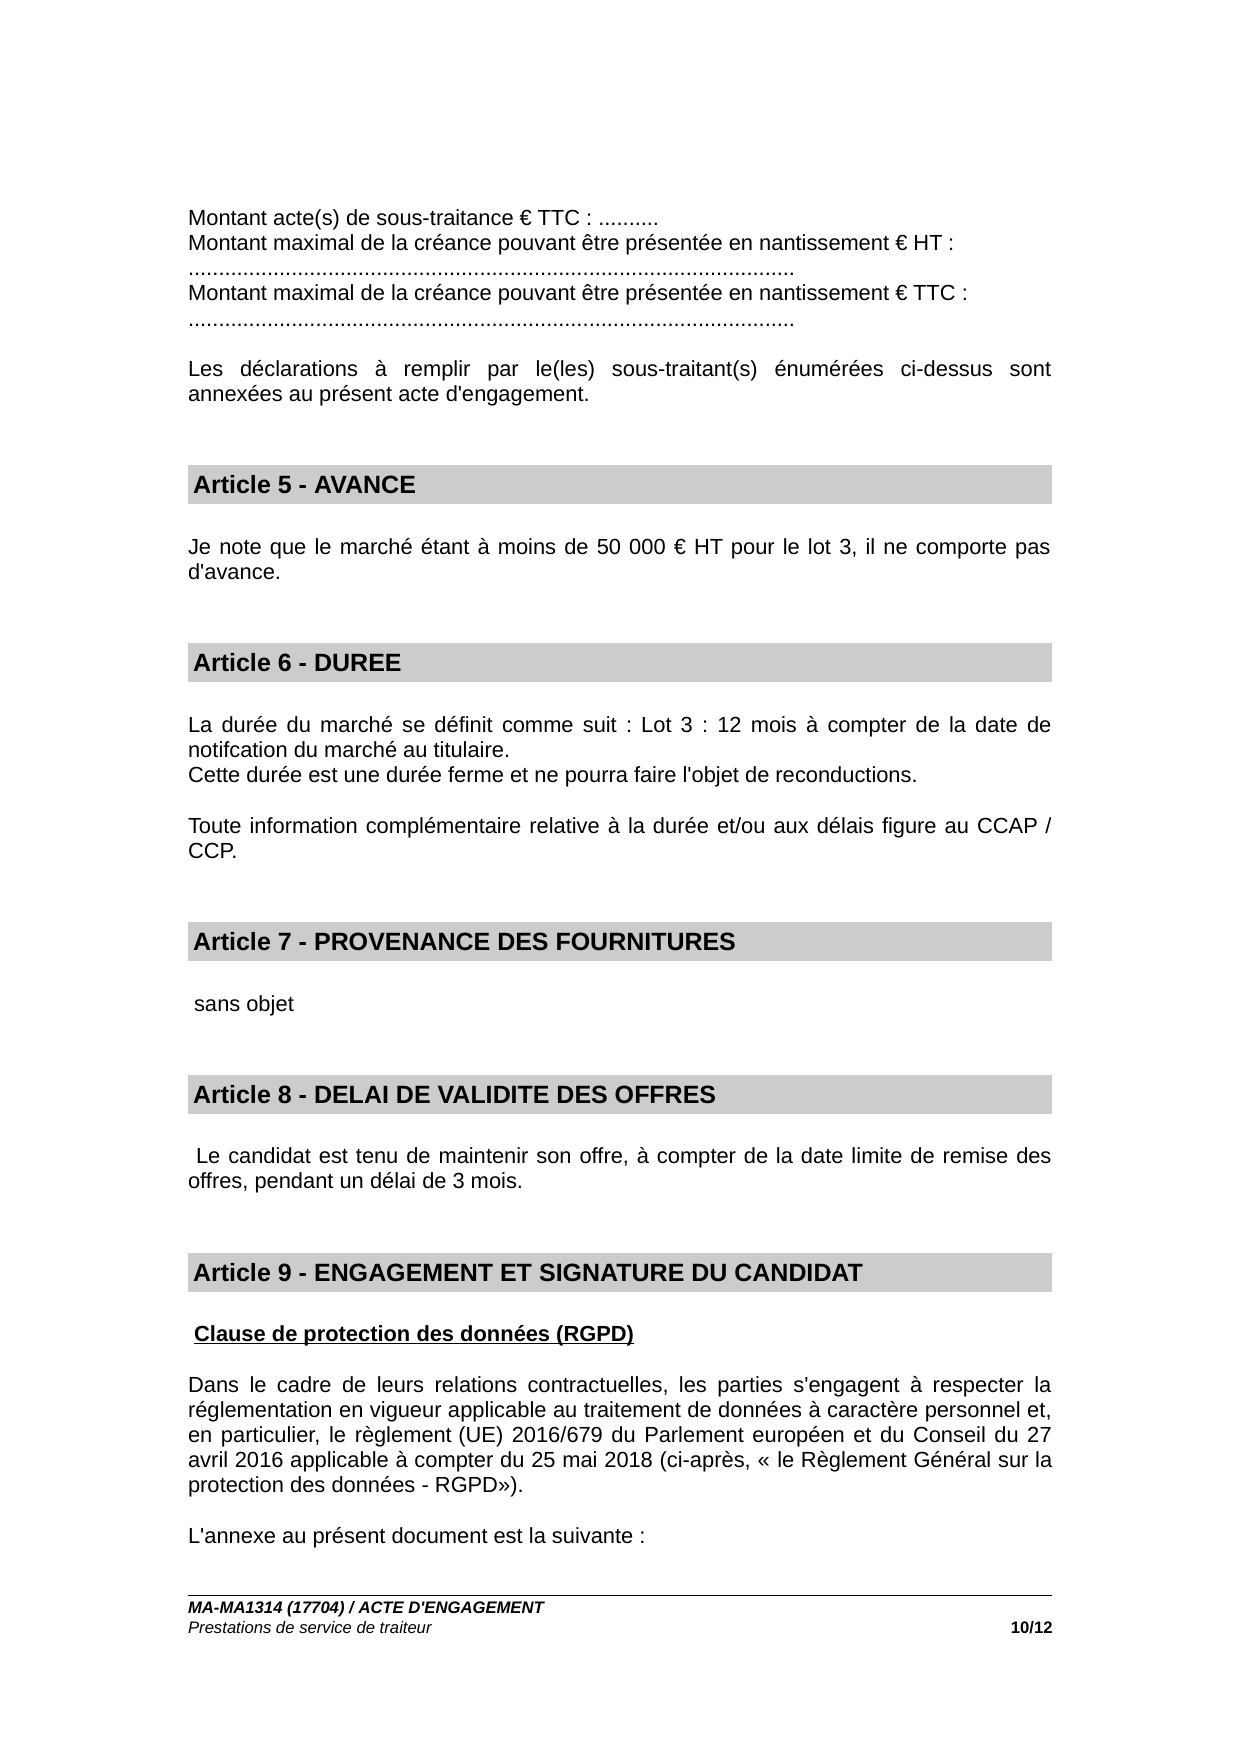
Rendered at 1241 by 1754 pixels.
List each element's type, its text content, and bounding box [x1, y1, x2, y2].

text .................................................................................................... [188, 305, 1052, 331]
text .................................................................................................... [188, 255, 1052, 280]
subtitle DELAI DE VALIDITE DES OFFRES [190, 1077, 1050, 1112]
text La durée du marché se définit comme suit : Lot 3 : 12 mois à compter de la date de notifcation du marché au titulaire. [188, 712, 1052, 762]
text Cette durée est une durée ferme et ne pourra faire l'objet de reconductions. [188, 762, 1052, 787]
text Montant maximal de la créance pouvant être présentée en nantissement € TTC : [188, 280, 1052, 305]
text Toute information complémentaire relative à la durée et/ou aux délais figure au CCAP / CCP. [188, 812, 1052, 863]
subtitle AVANCE [190, 468, 1050, 502]
subtitle DUREE [190, 646, 1050, 680]
text Montant maximal de la créance pouvant être présentée en nantissement € HT : [188, 230, 1052, 255]
subtitle ENGAGEMENT ET SIGNATURE DU CANDIDAT [190, 1255, 1050, 1289]
text Les déclarations à remplir par le(les) sous-traitant(s) énumérées ci-dessus sont annexées au présent acte d'engagement. [188, 356, 1052, 406]
text Montant acte(s) de sous-traitance € TTC : .......... [188, 204, 1052, 230]
text Dans le cadre de leurs relations contractuelles, les parties s'engagent à respecter la réglementation en vigueur applicable au traitement de données à caractère personnel et, en particulier, le règlement (UE) 2016/679 du Parlement européen et du Conseil du 27 avril 2016 applicable à compter du 25 mai 2018 (ci-après, « le Règlement Général sur la protection des données - RGPD»). [188, 1371, 1052, 1497]
text sans objet [188, 990, 1052, 1016]
text Le candidat est tenu de maintenir son offre, à compter de la date limite de remise des offres, pendant un délai de 3 mois. [188, 1143, 1052, 1193]
text Je note que le marché étant à moins de 50 000 € HT pour le lot 3, il ne comporte pas d'avance. [188, 534, 1052, 584]
text L'annexe au présent document est la suivante : [188, 1523, 1052, 1548]
subtitle PROVENANCE DES FOURNITURES [190, 924, 1050, 959]
text Clause de protection des données (RGPD) [188, 1321, 1052, 1346]
